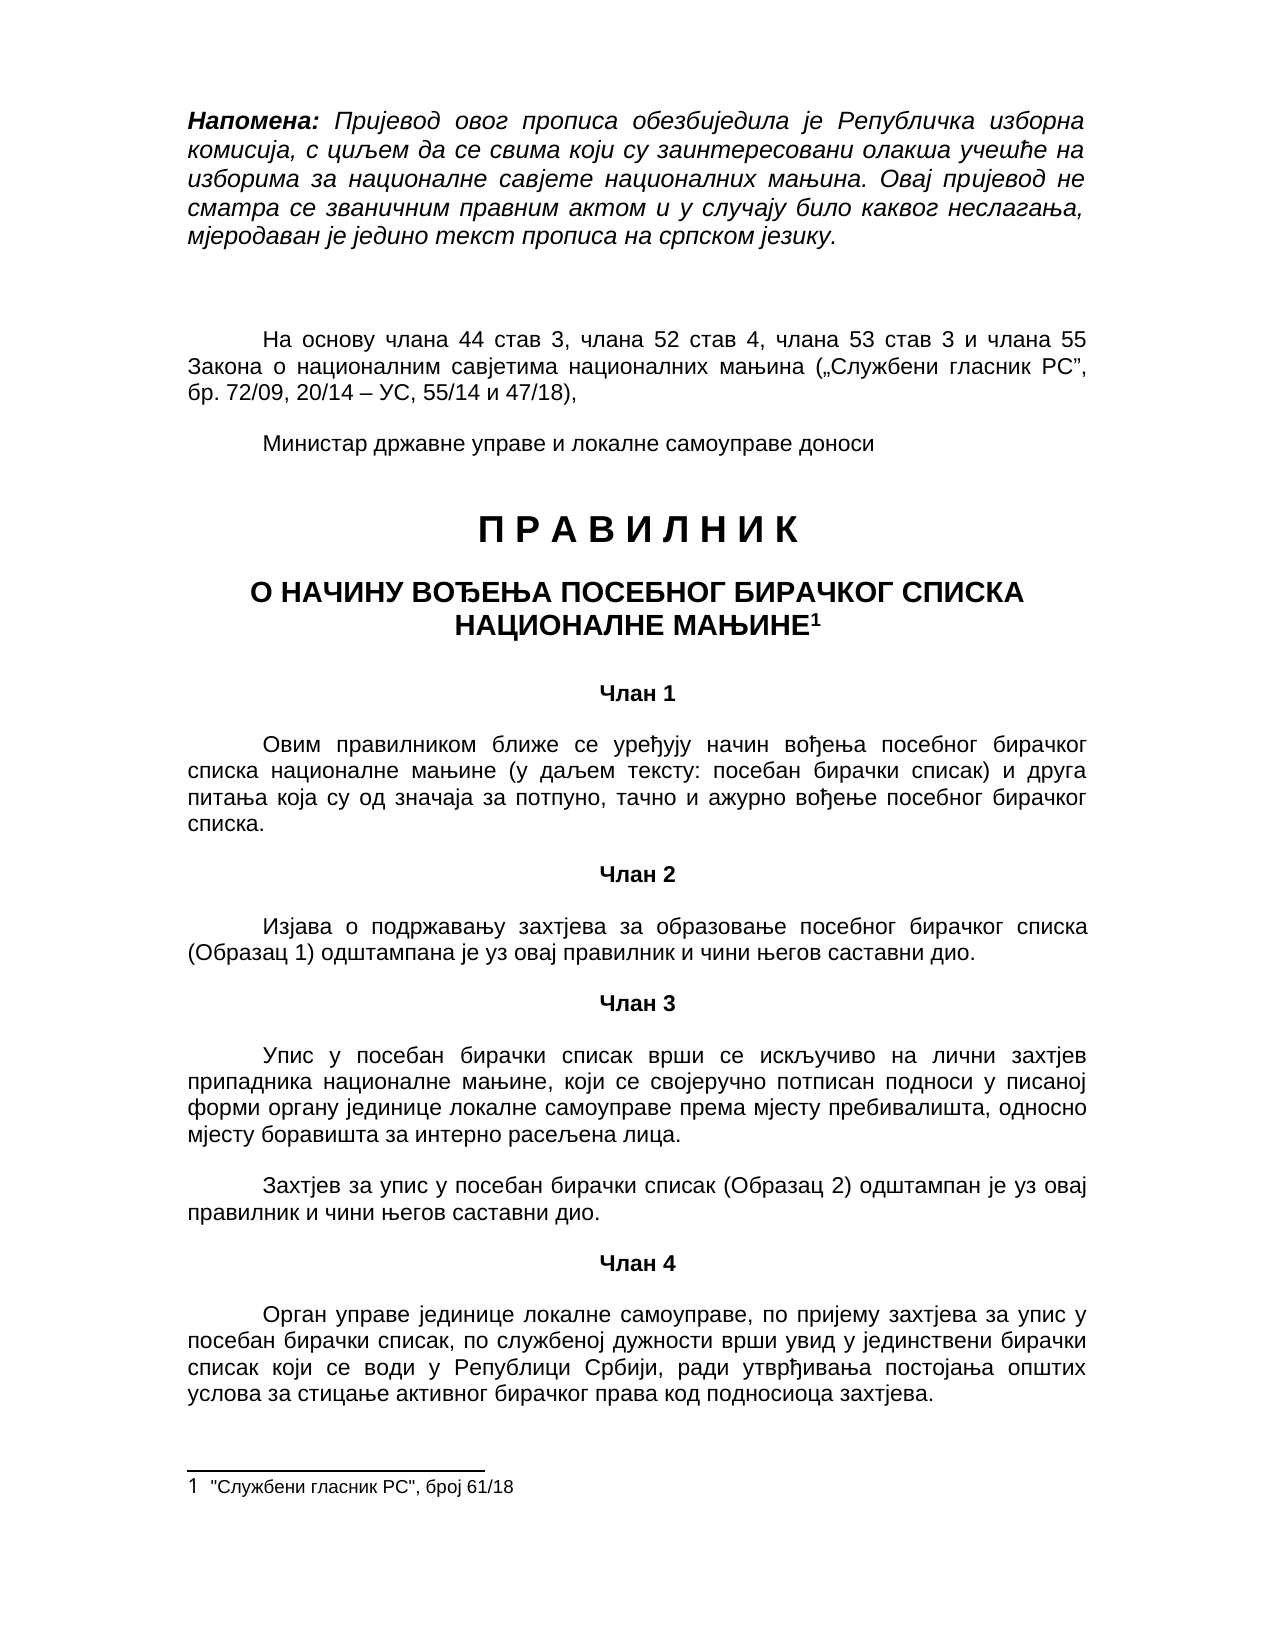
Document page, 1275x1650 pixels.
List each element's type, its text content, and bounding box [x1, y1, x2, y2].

text Овим правилником ближе се уређују начин вођења посебног бирачког списка националне мањине (у даљем тексту: посебан бирачки списак) и друга питања која су од значаја за потпуно, тачно и ажурно вођење посебног бирачког списка. [187, 731, 1087, 836]
text Орган управе јединице локалне самоуправе, по пријему захтјева за упис у посебан бирачки списак, по службеној дужности врши увид у јединствени бирачки списак који се води у Републици Србији, ради утврђивања постојања општих услова за стицање активног бирачког права код подносиоца захтјева. [187, 1301, 1087, 1407]
text Министар државне управе и локалне самоуправе доноси [187, 430, 1087, 457]
text Члан 1 [187, 679, 1087, 706]
text Члан 4 [187, 1250, 1087, 1276]
text На основу члана 44 став 3, члана 52 став 4, члана 53 став 3 и члана 55 Закона о националним савjетима националних мањина („Службени гласник РС”, бр. 72/09, 20/14 – УС, 55/14 и 47/18), [187, 326, 1087, 405]
text о начину вођења посебног бирачког списка националне мањине [187, 575, 1087, 642]
text П Р А В И Л Н И К [187, 507, 1087, 550]
text "Службени гласник РС", број 61/18 [187, 1472, 1087, 1500]
text Члан 3 [187, 990, 1087, 1017]
text Упис у посебан бирачки списак врши се искључиво на лични захтјев припадника националне мањине, који се својеручно потписан подноси у писаној форми органу јединице локалне самоуправе према мјесту пребивалишта, односно мјесту боравишта за интерно расељена лица. [187, 1042, 1087, 1147]
text Захтјев за упис у посебан бирачки списак (Образац 2) одштампан је уз овај правилник и чини његов саставни дио. [187, 1172, 1087, 1225]
text Изjaва o пoдржaвaњу зaхтјeвa зa oбрaзoвaњe пoсeбнoг бирaчкoг спискa (Образац 1) одштампана је уз овај правилник и чини његов саставни дио. [187, 913, 1087, 965]
text Напомена: Пријевод овог прописа обезбиједила је Републичка изборна комисија, с циљем да се свима који су заинтересовани олакша учешће на изборима за националне савјете националних мањина. Овај пријевод не сматра се званичним правним актом и у случају било каквог неслагања, мјеродаван је једино текст прописа на српском језику. [187, 106, 1087, 250]
text Члан 2 [187, 861, 1087, 888]
